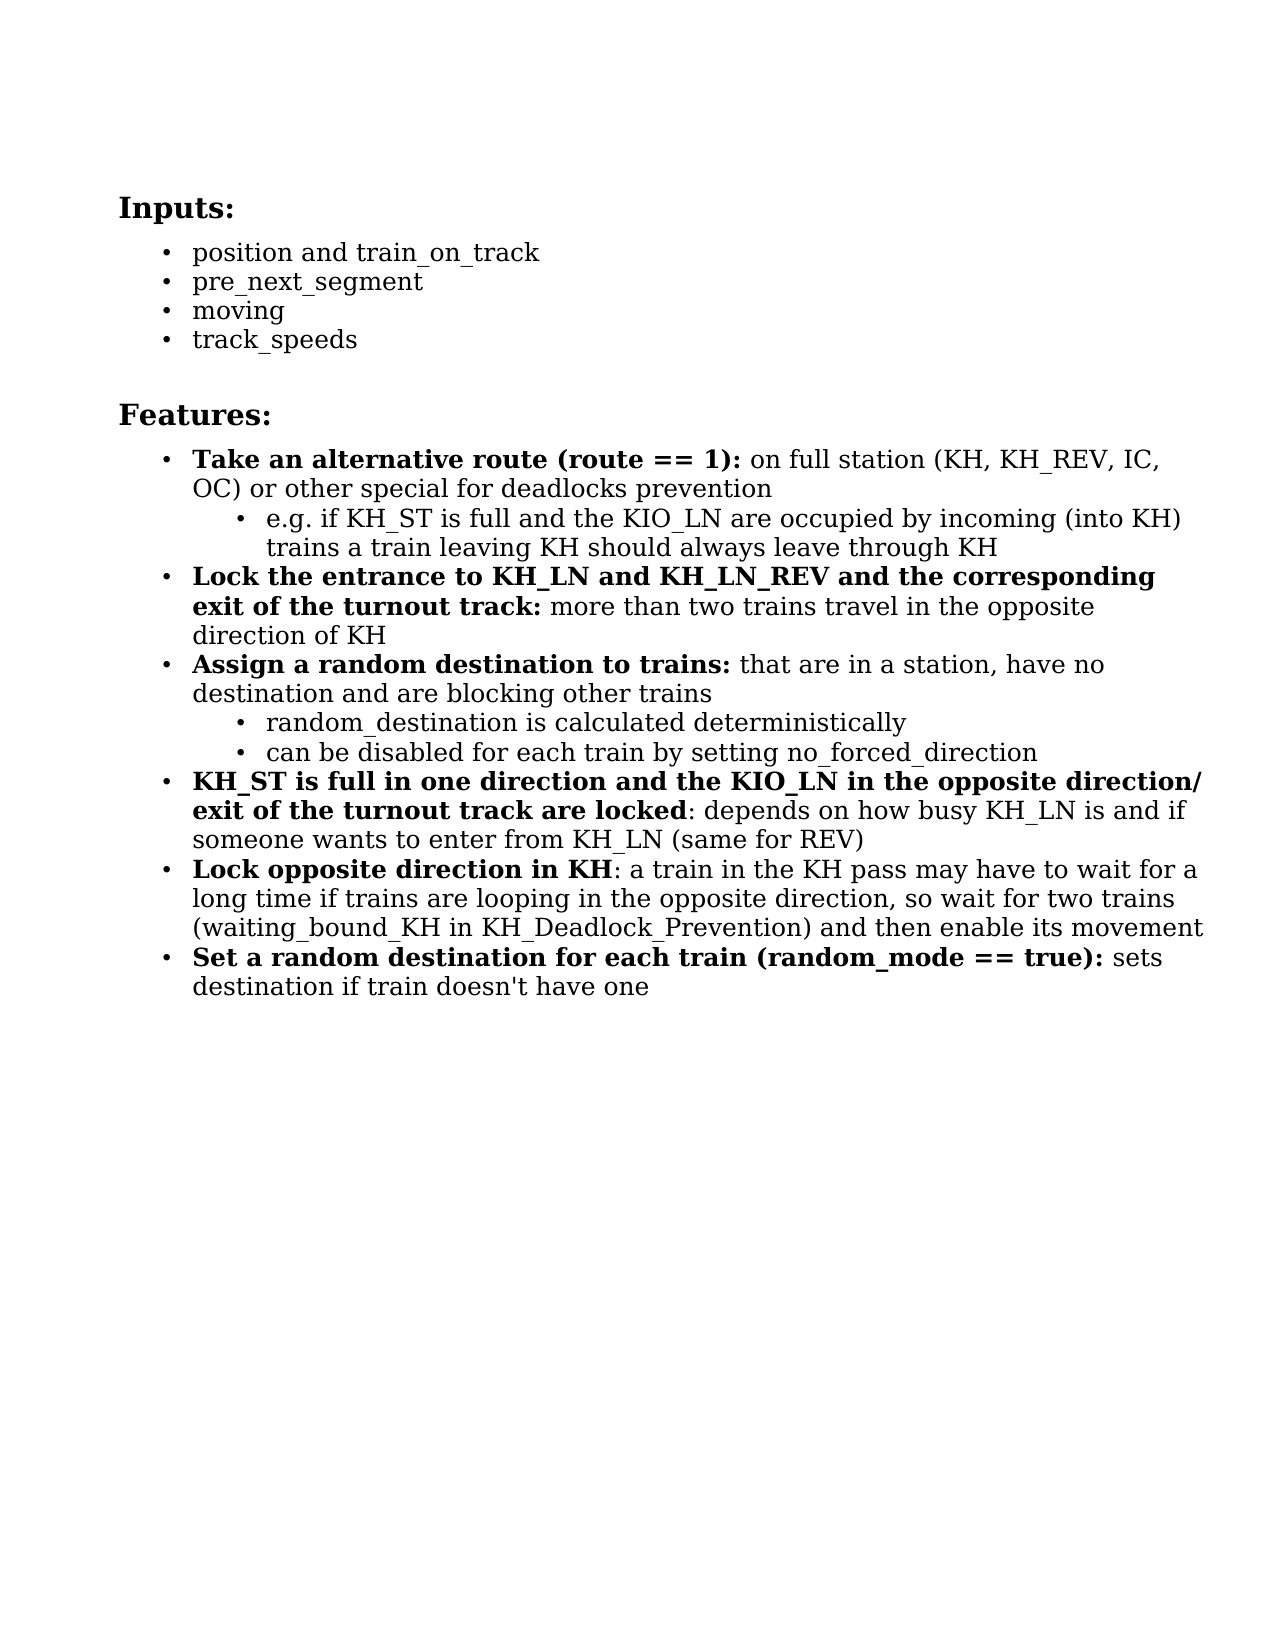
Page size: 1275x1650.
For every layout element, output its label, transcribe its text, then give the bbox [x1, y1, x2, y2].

list Assign a random destination to trains: that are in a station, have no destination and are blocking other trains [162, 650, 1216, 708]
list KH_ST is full in one direction and the KIO_LN in the opposite direction/ exit of the turnout track are locked: depends on how busy KH_LN is and if someone wants to enter from KH_LN (same for REV) [162, 767, 1216, 855]
list track_speeds [162, 325, 1216, 354]
list Set a random destination for each train (random_mode == true): sets destination if train doesn't have one [162, 942, 1216, 1001]
list Lock the entrance to KH_LN and KH_LN_REV and the corresponding exit of the turnout track: more than two trains travel in the opposite direction of KH [162, 562, 1216, 650]
list moving [162, 296, 1216, 325]
list can be disabled for each train by setting no_forced_direction [236, 738, 1216, 767]
subtitle Inputs: [118, 191, 1216, 225]
list pre_next_segment [162, 267, 1216, 296]
list Lock opposite direction in KH: a train in the KH pass may have to wait for a long time if trains are looping in the opposite direction, so wait for two trains (waiting_bound_KH in KH_Deadlock_Prevention) and then enable its movement [162, 855, 1216, 942]
list position and train_on_track [162, 238, 1216, 267]
subtitle Features: [118, 398, 1216, 433]
list Take an alternative route (route == 1): on full station (KH, KH_REV, IC, OC) or other special for deadlocks prevention [162, 445, 1216, 504]
list e.g. if KH_ST is full and the KIO_LN are occupied by incoming (into KH) trains a train leaving KH should always leave through KH [236, 504, 1216, 562]
list random_destination is calculated deterministically [236, 708, 1216, 738]
